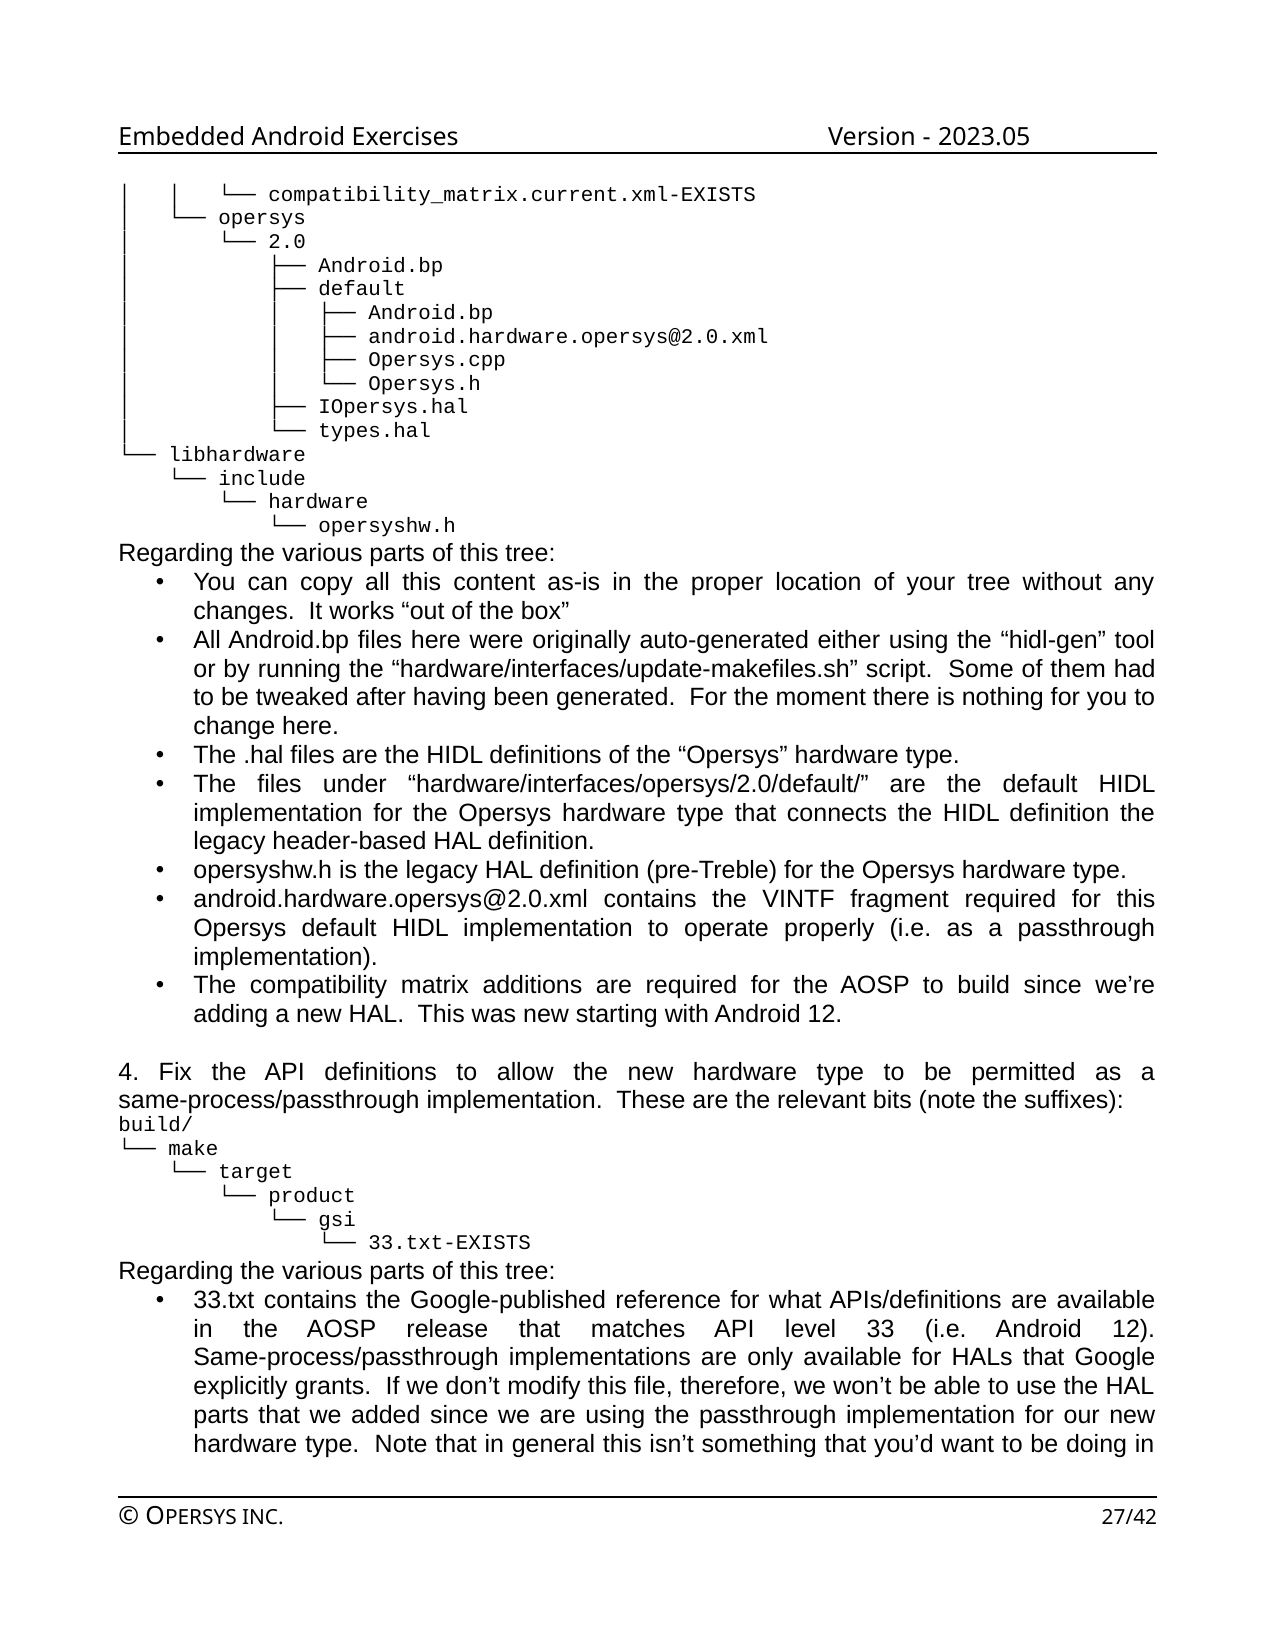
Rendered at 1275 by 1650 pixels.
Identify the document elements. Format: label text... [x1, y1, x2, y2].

text └── 33.txt-EXISTS [118, 1232, 1157, 1256]
text └── product [118, 1185, 1157, 1209]
text Regarding the various parts of this tree: [118, 1256, 1157, 1285]
text build/ [118, 1114, 1157, 1138]
text │ │ └── Opersys.h [275, 373, 1157, 397]
text │ ├── Android.bp [275, 255, 1157, 278]
text │ ├── Android.bp [125, 255, 274, 278]
text │ │ ├── android.hardware.opersys@2.0.xml [275, 326, 324, 349]
text │ │ ├── android.hardware.opersys@2.0.xml [325, 326, 1157, 349]
list android.hardware.opersys@2.0.xml contains the VINTF fragment required for this Opersys default HIDL implementation to operate properly (i.e. as a passthrough implementation). [156, 884, 1157, 970]
list The compatibility matrix additions are required for the AOSP to build since we’re adding a new HAL. This was new starting with Android 12. [156, 970, 1157, 1028]
list All Android.bp files here were originally auto-generated either using the “hidl-gen” tool or by running the “hardware/interfaces/update-makefiles.sh” script. Some of them had to be tweaked after having been generated. For the moment there is nothing for you to change here. [156, 625, 1157, 740]
text 4. Fix the API definitions to allow the new hardware type to be permitted as a same-process/passthrough implementation. These are the relevant bits (note the suffixes): [118, 1057, 1157, 1114]
text │ │ └── compatibility_matrix.current.xml-EXISTS [125, 184, 174, 207]
text └── libhardware [118, 444, 1157, 467]
text └── gsi [118, 1209, 1157, 1232]
text └── target [118, 1161, 1157, 1185]
list 33.txt contains the Google-published reference for what APIs/definitions are available in the AOSP release that matches API level 33 (i.e. Android 12). Same-process/passthrough implementations are only available for HALs that Google explicitly grants. If we don’t modify this file, therefore, we won’t be able to use the HAL parts that we added since we are using the passthrough implementation for our new hardware type. Note that in general this isn’t something that you’d want to be doing in [156, 1285, 1157, 1457]
text │ └── opersys [118, 207, 1157, 231]
text │ ├── default [118, 278, 1157, 302]
list You can copy all this content as-is in the proper location of your tree without any changes. It works “out of the box” [156, 567, 1157, 625]
text │ └── 2.0 [118, 231, 1157, 255]
text │ │ ├── Opersys.cpp [118, 349, 1157, 373]
text Regarding the various parts of this tree: [118, 538, 1157, 567]
text └── hardware [118, 491, 1157, 515]
list opersyshw.h is the legacy HAL definition (pre-Treble) for the Opersys hardware type. [156, 855, 1157, 884]
text │ └── types.hal [118, 420, 1157, 444]
text └── make [118, 1138, 1157, 1161]
text └── opersyshw.h [118, 515, 1157, 538]
text │ │ ├── Android.bp [118, 302, 1157, 326]
list The files under “hardware/interfaces/opersys/2.0/default/” are the default HIDL implementation for the Opersys hardware type that connects the HIDL definition the legacy header-based HAL definition. [156, 769, 1157, 855]
text │ ├── IOpersys.hal [118, 397, 1157, 420]
text │ │ └── compatibility_matrix.current.xml-EXISTS [175, 184, 1157, 207]
text └── include [118, 467, 1157, 491]
list The .hal files are the HIDL definitions of the “Opersys” hardware type. [156, 740, 1157, 769]
text │ │ ├── android.hardware.opersys@2.0.xml [125, 326, 274, 349]
text │ │ └── Opersys.h [125, 373, 274, 397]
